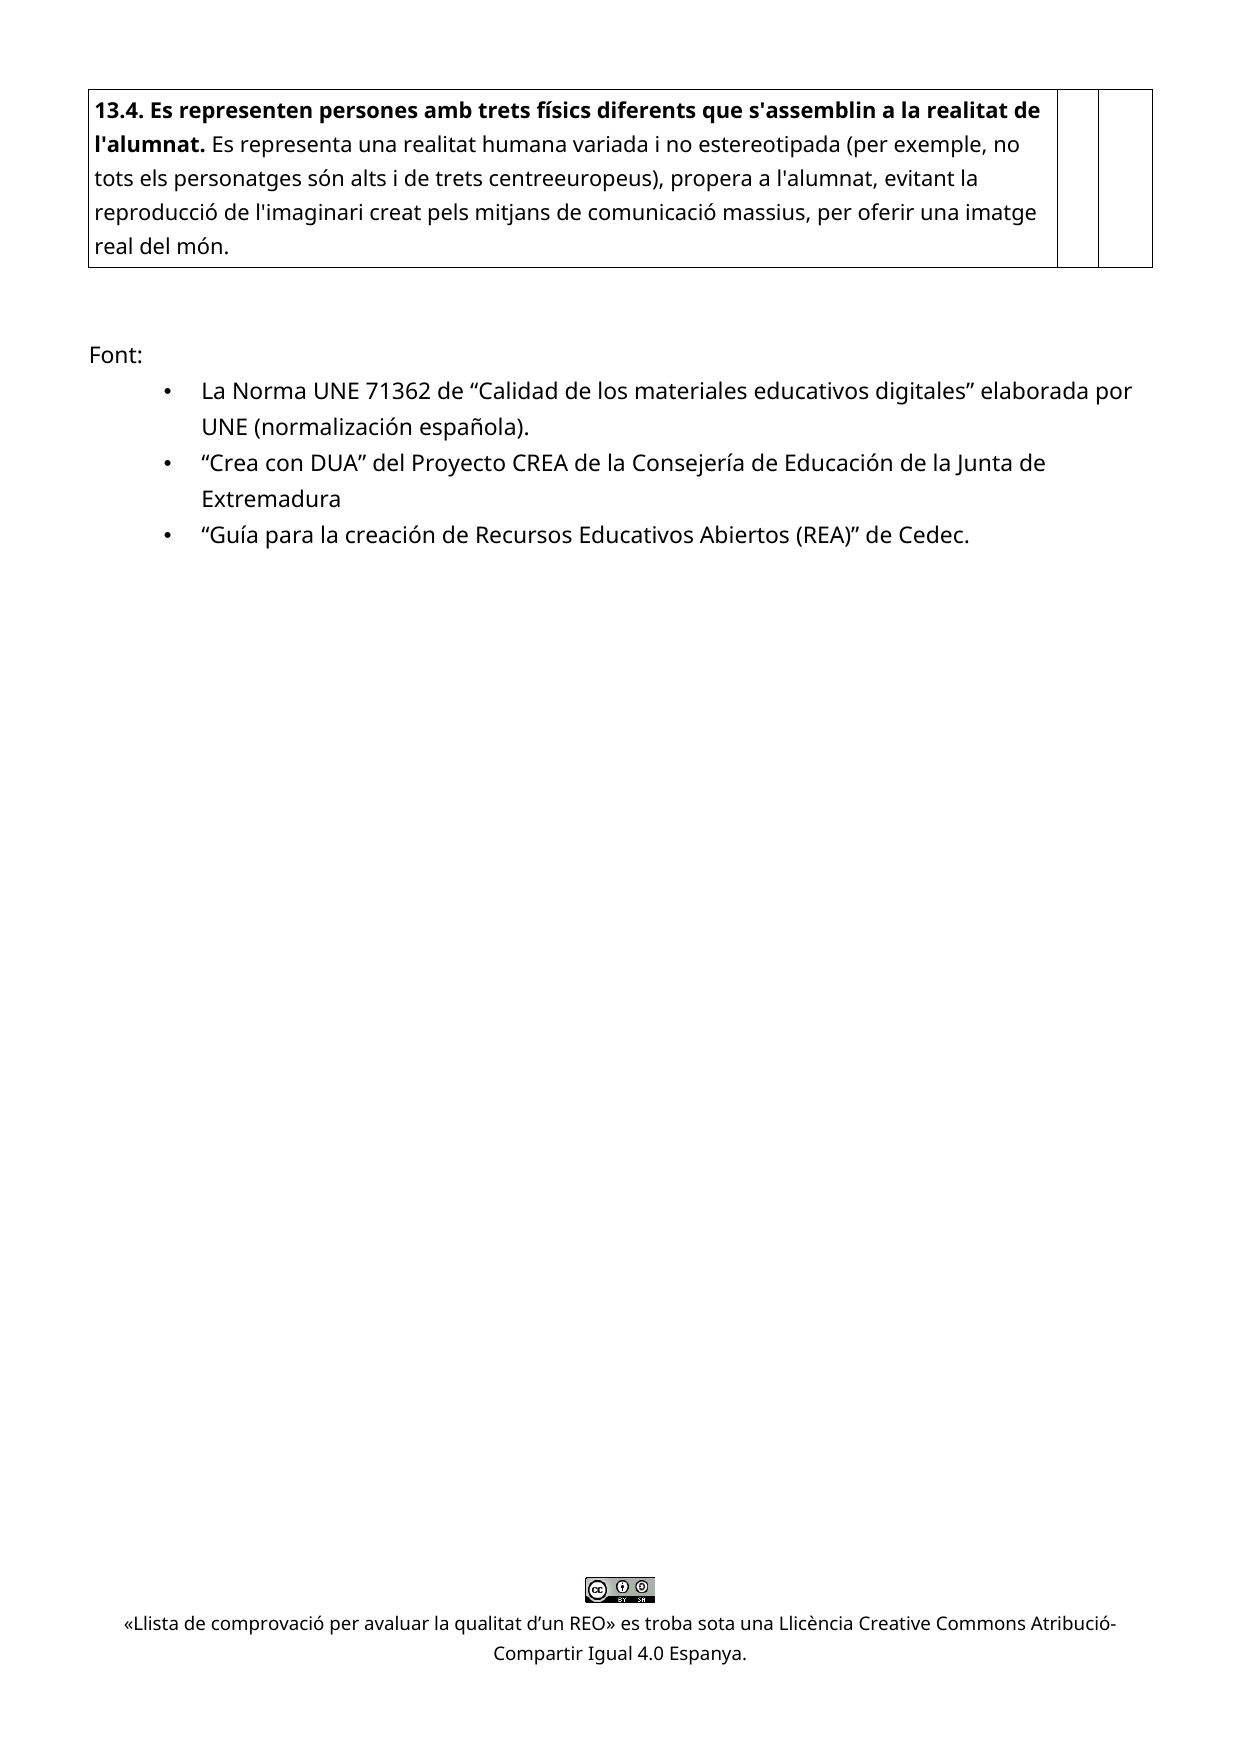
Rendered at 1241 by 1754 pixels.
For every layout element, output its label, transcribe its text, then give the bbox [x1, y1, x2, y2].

text Font: [88, 339, 1152, 370]
list “Guía para la creación de Recursos Educativos Abiertos (REA)” de Cedec. [163, 519, 1152, 550]
table_cell [1099, 90, 1152, 267]
table_cell [1058, 90, 1098, 267]
list “Crea con DUA” del Proyecto CREA de la Consejería de Educación de la Junta de Extremadura [163, 447, 1152, 514]
table_cell 13.4. Es representen persones amb trets físics diferents que s'assemblin a la realitat de l'alumnat. Es representa una realitat humana variada i no estereotipada (per exemple, no tots els personatges són alts i de trets centreeuropeus), propera a l'alumnat, evitant la reproducció de l'imaginari creat pels mitjans de comunicació massius, per oferir una imatge real del món. [89, 90, 1057, 267]
picture [585, 1577, 655, 1603]
list La Norma UNE 71362 de “Calidad de los materiales educativos digitales” elaborada por UNE (normalización española). [163, 375, 1152, 442]
